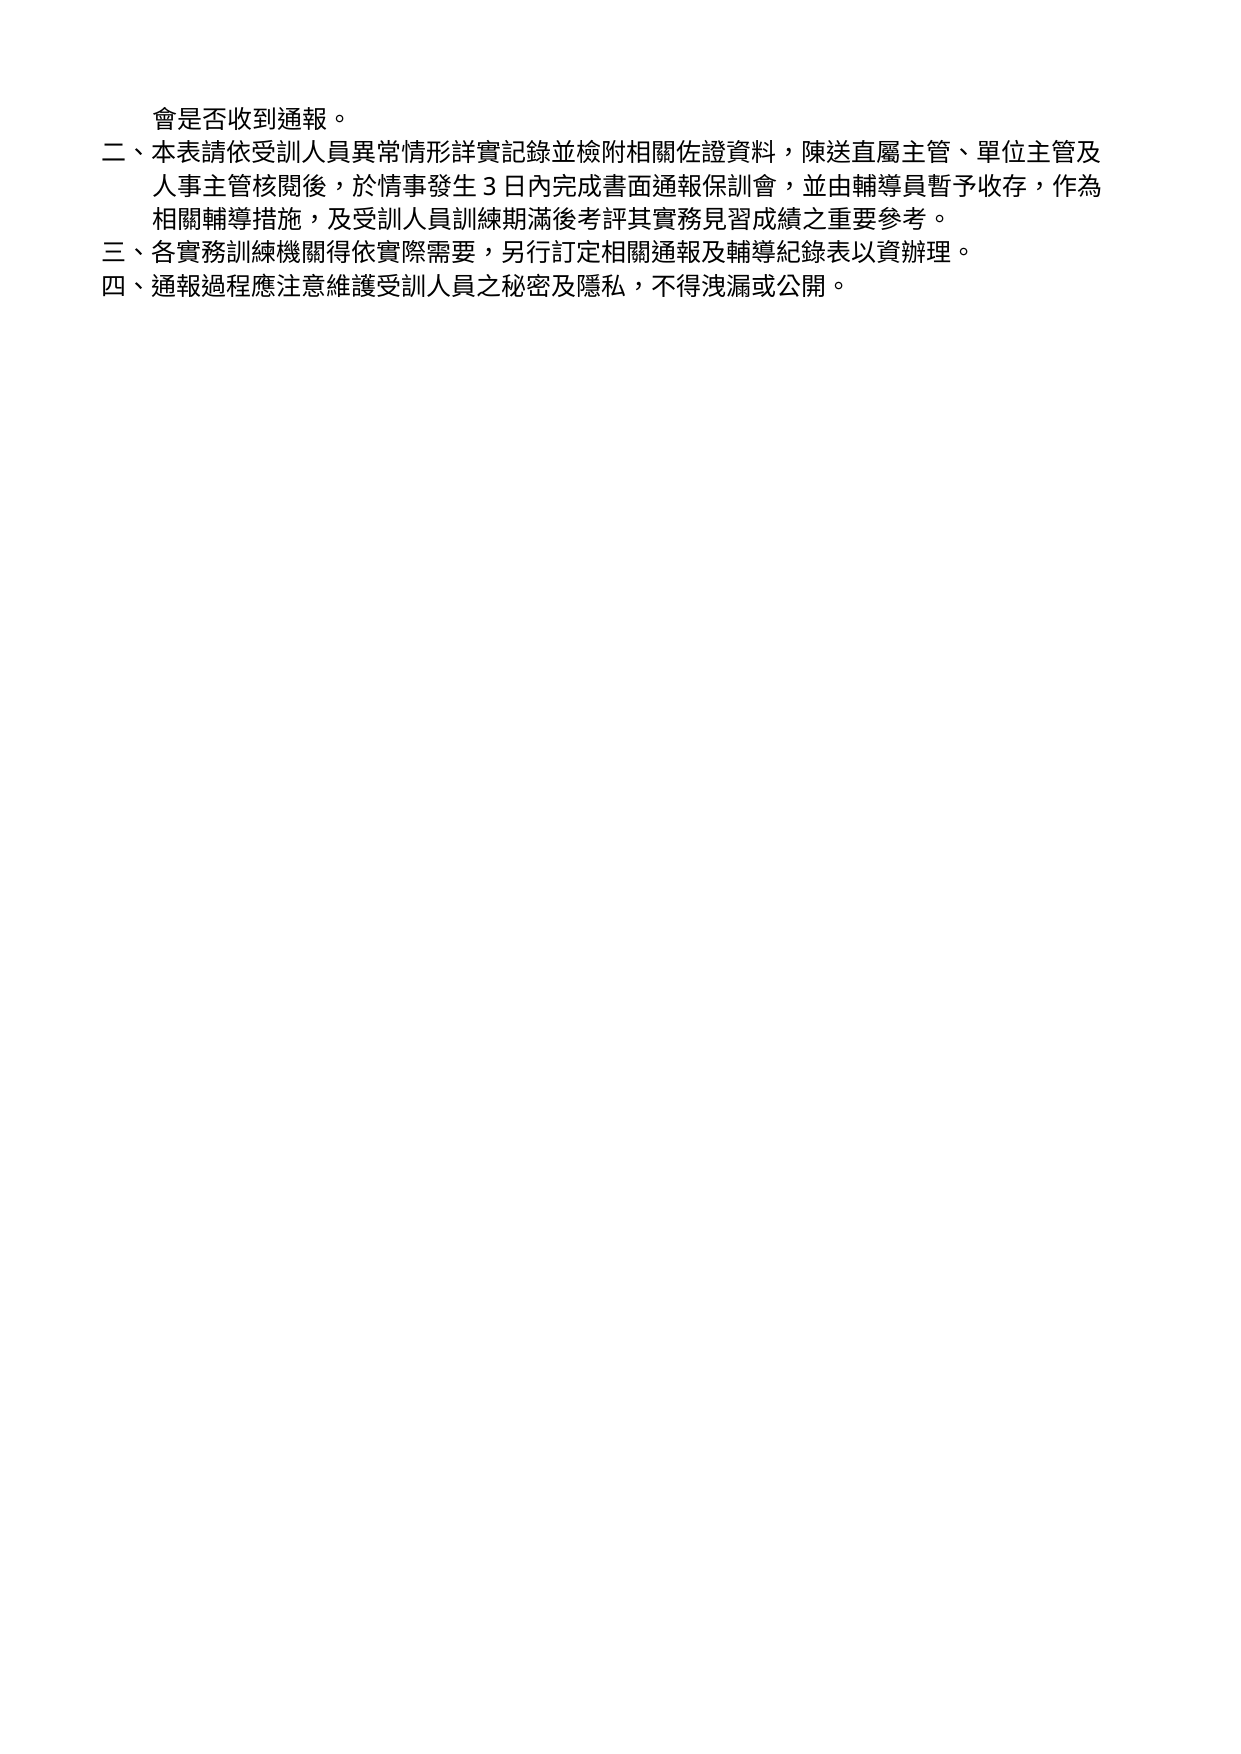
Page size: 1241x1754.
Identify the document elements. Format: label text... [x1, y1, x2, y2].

text 三、各實務訓練機關得依實際需要，另行訂定相關通報及輔導紀錄表以資辦理。 [102, 235, 1125, 268]
text 會是否收到通報。 [102, 102, 1125, 135]
text 四、通報過程應注意維護受訓人員之秘密及隱私，不得洩漏或公開。 [102, 268, 1125, 302]
text 二、本表請依受訓人員異常情形詳實記錄並檢附相關佐證資料，陳送直屬主管、單位主管及人事主管核閱後，於情事發生3日內完成書面通報保訓會，並由輔導員暫予收存，作為相關輔導措施，及受訓人員訓練期滿後考評其實務見習成績之重要參考。 [102, 135, 1125, 235]
